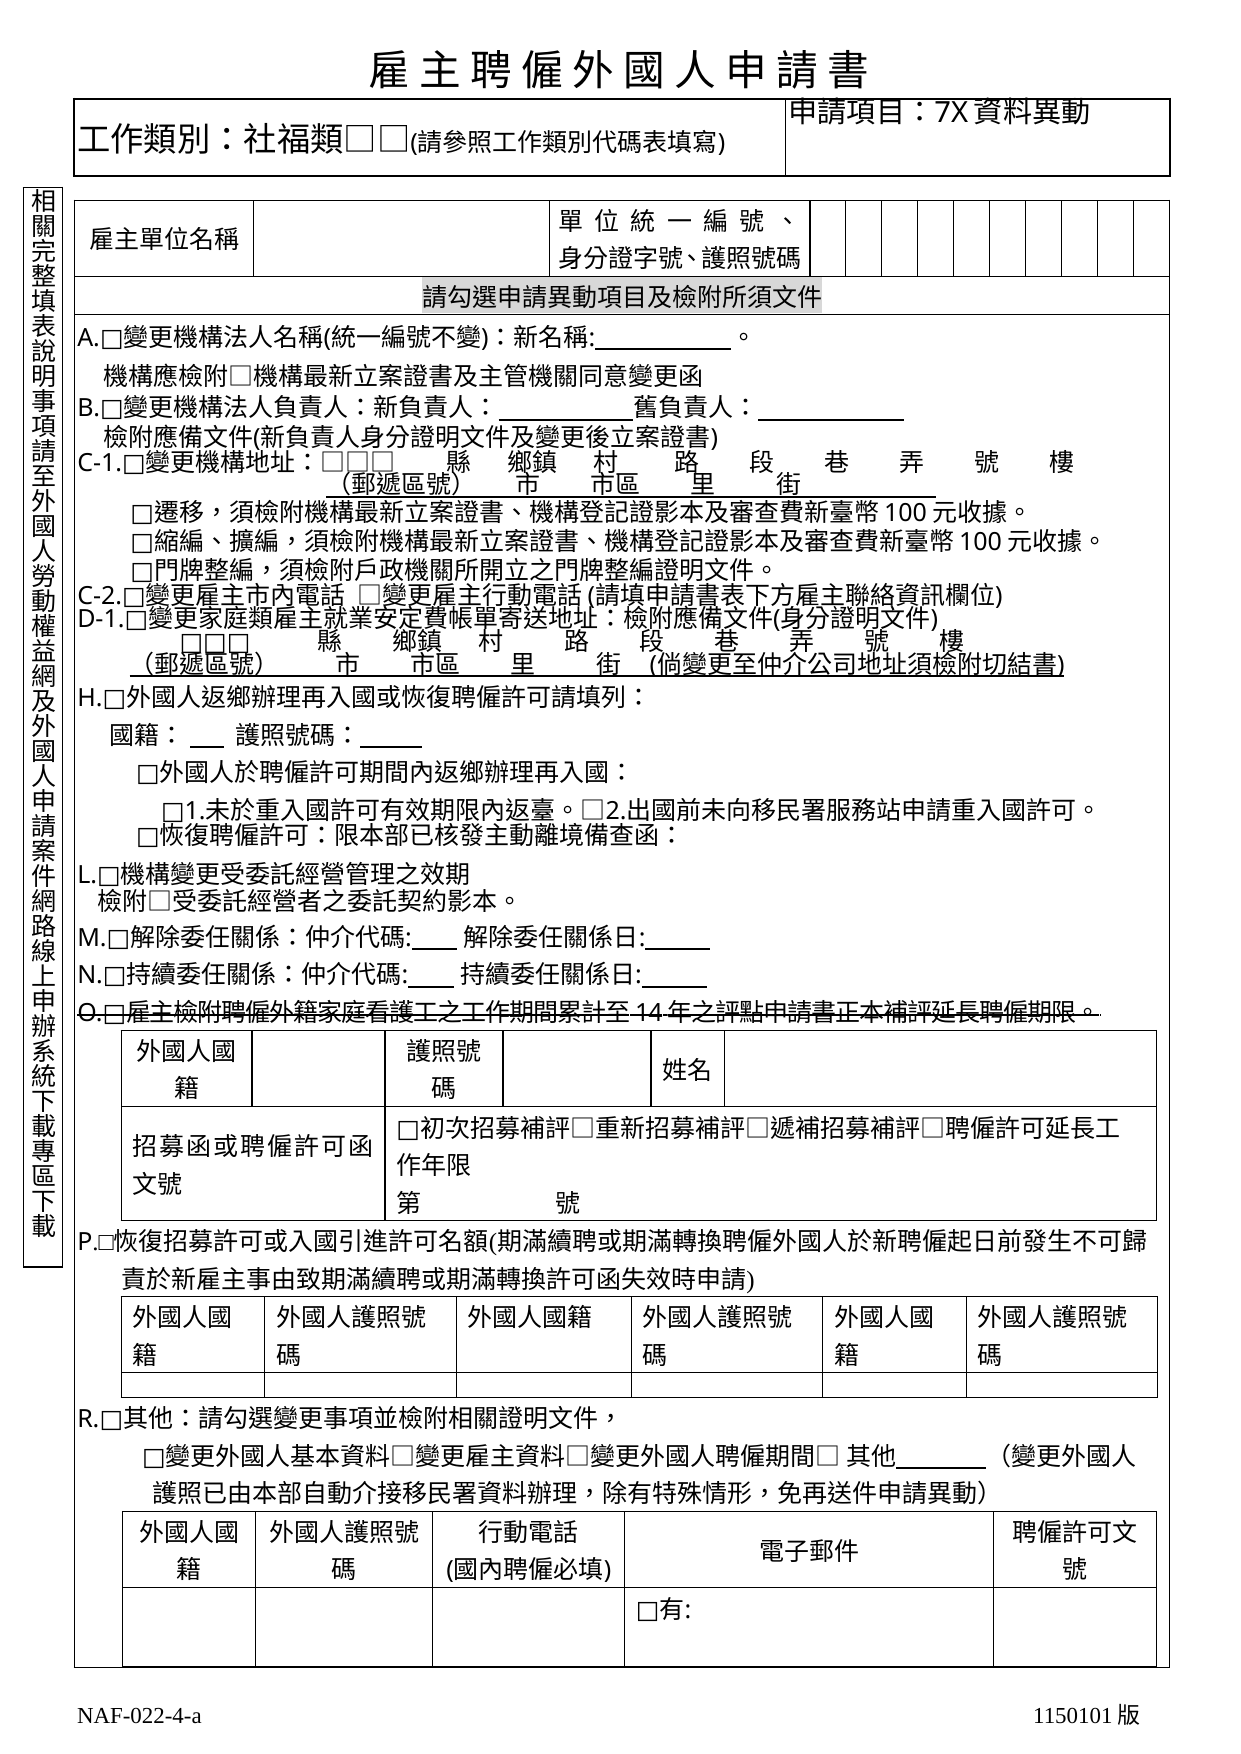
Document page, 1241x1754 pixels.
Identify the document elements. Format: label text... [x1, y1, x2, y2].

table_header 電子郵件 [625, 1512, 993, 1587]
table_cell □初次招募補評□重新招募補評□遞補招募補評□聘僱許可延長工作年限 第 號 [386, 1107, 1156, 1220]
table_cell [122, 1373, 264, 1397]
table_cell [632, 1373, 822, 1397]
table_header 外國人護照號碼 [632, 1297, 822, 1372]
text 雇 主 聘 僱 外 國 人 申 請 書 [74, 37, 1163, 97]
table_cell [994, 1588, 1156, 1666]
table_header 外國人護照號碼 [256, 1512, 432, 1587]
table_header [1098, 201, 1133, 276]
table_header 外國人國籍 [122, 1031, 251, 1106]
table_header 外國人國籍 [122, 1297, 264, 1372]
table_header [254, 201, 549, 276]
table_cell [256, 1588, 432, 1666]
table_header 外國人護照號碼 [967, 1297, 1157, 1372]
table_header [1062, 201, 1097, 276]
table_header 外國人國籍 [123, 1512, 255, 1587]
table_cell [457, 1373, 631, 1397]
table_header [918, 201, 953, 276]
table_cell [265, 1373, 456, 1397]
table_cell □有: [625, 1588, 993, 1666]
table_cell [967, 1373, 1157, 1397]
table_header 申請項目：7X資料異動 [786, 100, 1169, 174]
table_header 護照號碼 [386, 1031, 502, 1106]
table_cell 請勾選申請異動項目及檢附所須文件 [75, 277, 1169, 314]
table_cell [123, 1588, 255, 1666]
table_header [1026, 201, 1061, 276]
table_cell [823, 1373, 966, 1397]
table_header [882, 201, 917, 276]
table_header 外國人國籍 [823, 1297, 966, 1372]
table_header 行動電話 (國內聘僱必填) [433, 1512, 624, 1587]
table_header [954, 201, 989, 276]
table_cell 招募函或聘僱許可函文號 [122, 1107, 384, 1220]
table_cell A.□變更機構法人名稱(統一編號不變)：新名稱: 。 機構應檢附□機構最新立案證書及主管機關同意變更函 B.□變更機構法人負責人：新負責人： 舊負責人： 檢附應備文件(新負責人身分證明文件及變更後立案證書) C-1.□變更機構地址：□□□ 縣 鄉鎮 村 路 段 巷 弄 號 樓 （郵遞區號） 市 市區 里 街 □遷移，須檢附機構最新立案證書、機構登記證影本及審查費新臺幣100元收據。 □縮編、擴編，須檢附機構最新立案證書、機構登記證影本及審查費新臺幣100元收據。 □門牌整編，須檢附戶政機關所開立之門牌整編證明文件。 C-2.□變更雇主市內電話 □變更雇主行動電話 (請填申請書表下方雇主聯絡資訊欄位) D-1.□變更家庭類雇主就業安定費帳單寄送地址：檢附應備文件(身分證明文件) □□□ 縣 鄉鎮 村 路 段 巷 弄 號 樓 （郵遞區號） 市 市區 里 街 (倘變更至仲介公司地址須檢附切結書) H.□外國人返鄉辦理再入國或恢復聘僱許可請填列： 國籍： 護照號碼： □外國人於聘僱許可期間內返鄉辦理再入國： □1.未於重入國許可有效期限內返臺。□2.出國前未向移民署服務站申請重入國許可。 □恢復聘僱許可：限本部已核發主動離境備查函： L.□機構變更受委託經營管理之效期 檢附□受委託經營者之委託契約影本。 M.□解除委任關係：仲介代碼: 解除委任關係日: N.□持續委任關係：仲介代碼: 持續委任關係日: O.□雇主檢附聘僱外籍家庭看護工之工作期間累計至14年之評點申請書正本補評延長聘僱期限。 P.□恢復招募許可或入國引進許可名額(期滿續聘或期滿轉換聘僱外國人於新聘僱起日前發生不可歸責於新雇主事由致期滿續聘或期滿轉換許可函失效時申請) R.□其他：請勾選變更事項並檢附相關證明文件， □變更外國人基本資料□變更雇主資料□變更外國人聘僱期間□ 其他 （變更外國人 護照已由本部自動介接移民署資料辦理，除有特殊情形，免再送件申請異動） [75, 315, 1169, 1667]
text 相關完整填表說明事項請至外國人勞動權益網及外國人申請案件網路線上申辦系統下載專區下載 [25, 188, 62, 1266]
table_header 外國人國籍 [457, 1297, 631, 1372]
table_header 聘僱許可文號 [994, 1512, 1156, 1587]
table_header [1134, 201, 1169, 276]
table_header [811, 201, 845, 276]
table_header 姓名 [652, 1031, 724, 1106]
table_header [725, 1031, 1156, 1106]
table_header 雇主單位名稱 [75, 201, 253, 276]
table_header 工作類別：社福類□□(請參照工作類別代碼表填寫) [75, 100, 785, 174]
table_header [846, 201, 881, 276]
table_header [504, 1031, 650, 1106]
table_cell [433, 1588, 624, 1666]
table_header 單位統一編號、 身分證字號、護照號碼 [550, 201, 809, 276]
table_header [253, 1031, 384, 1106]
table_header 外國人護照號碼 [265, 1297, 456, 1372]
table_header [990, 201, 1025, 276]
